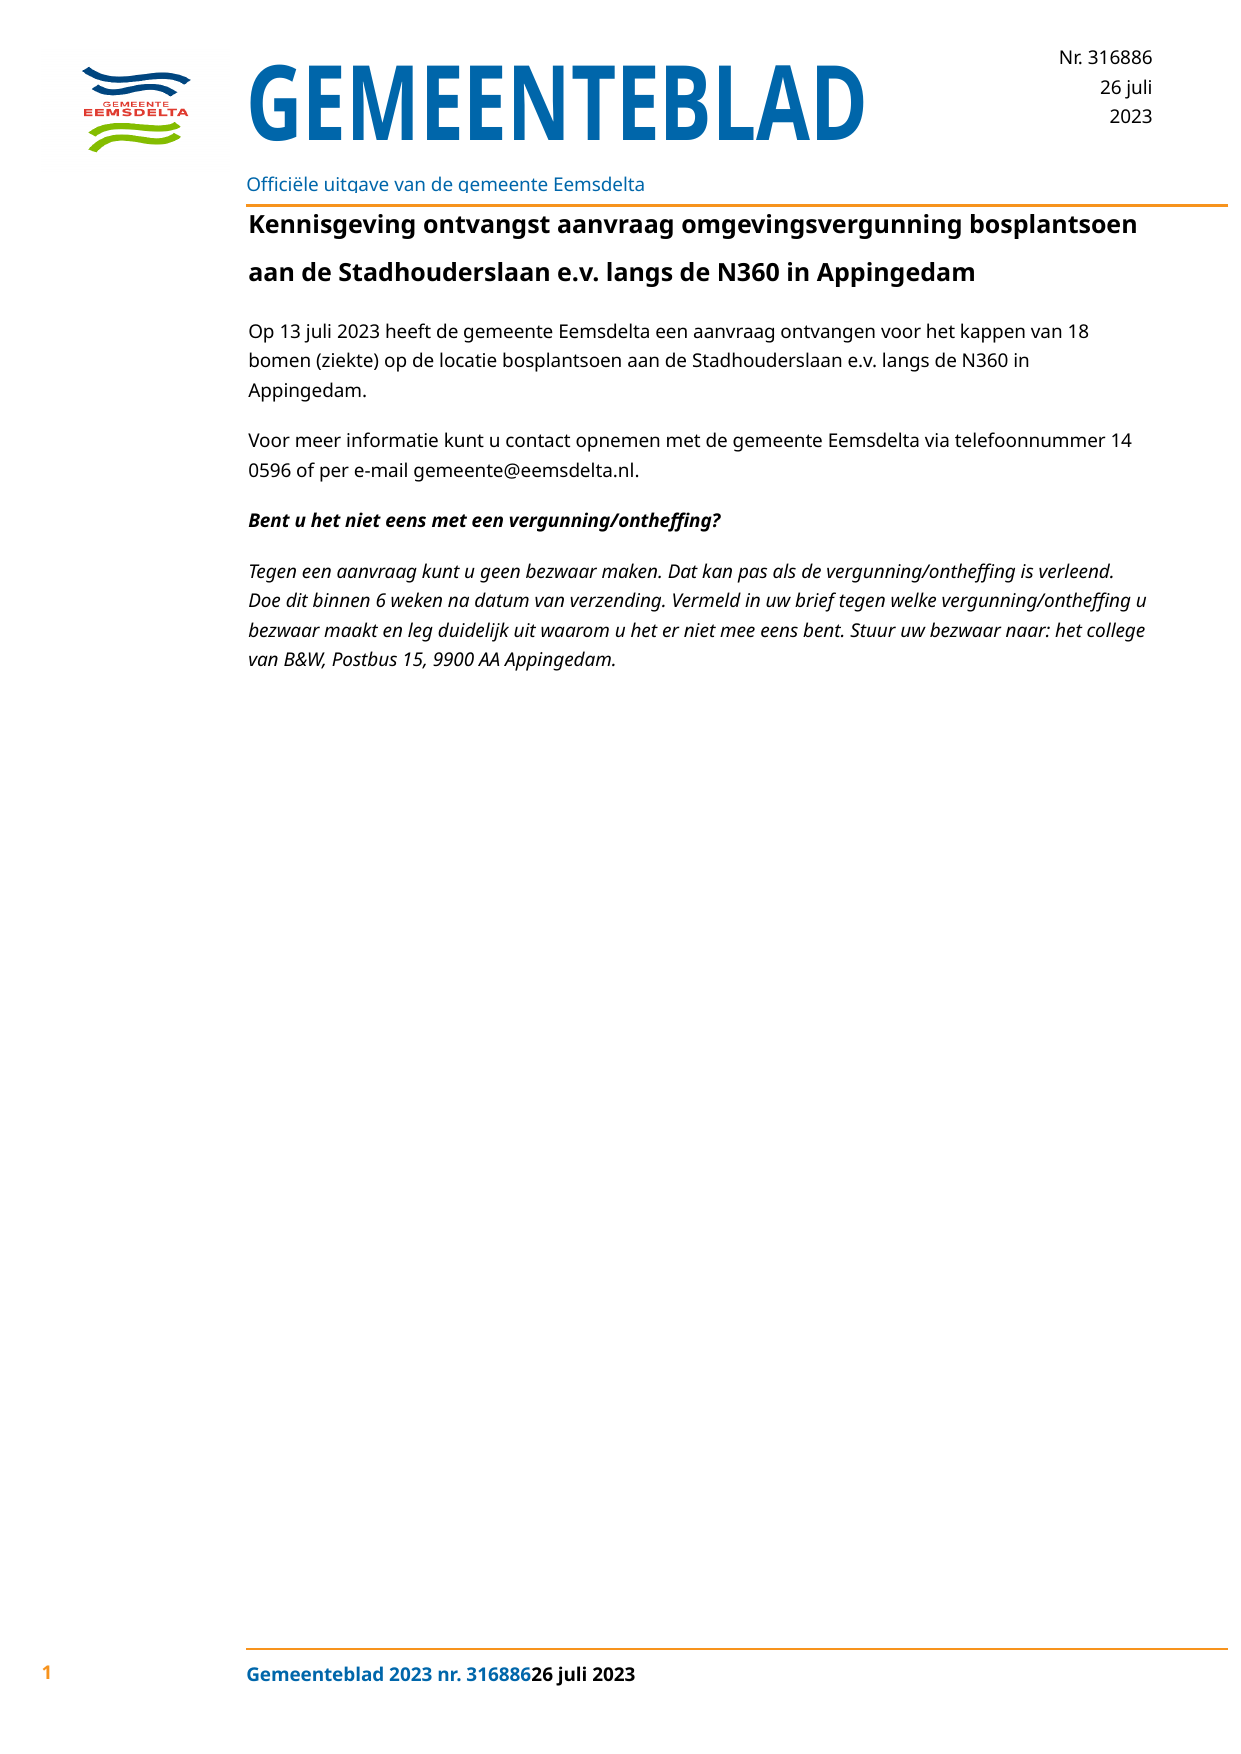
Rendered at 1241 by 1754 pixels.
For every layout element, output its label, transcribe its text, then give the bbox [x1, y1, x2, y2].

picture [41, 47, 231, 172]
text Voor meer informatie kunt u contact opnemen met de gemeente Eemsdelta via telefoonnummer 14 0596 of per e-mail gemeente@eemsdelta.nl. [248, 427, 1152, 483]
text Tegen een aanvraag kunt u geen bezwaar maken. Dat kan pas als de vergunning/ontheffing is verleend. Doe dit binnen 6 weken na datum van verzending. Vermeld in uw brief tegen welke vergunning/ontheffing u bezwaar maakt en leg duidelijk uit waarom u het er niet mee eens bent. Stuur uw bezwaar naar: het college van B&W, Postbus 15, 9900 AA Appingedam. [248, 558, 1152, 672]
text Bent u het niet eens met een vergunning/ontheffing? [248, 507, 1152, 533]
text Op 13 juli 2023 heeft de gemeente Eemsdelta een aanvraag ontvangen voor het kappen van 18 bomen (ziekte) op de locatie bosplantsoen aan de Stadhouderslaan e.v. langs de N360 in Appingedam. [248, 318, 1152, 403]
text Kennisgeving ontvangst aanvraag omgevingsvergunning bosplantsoen aan de Stadhouderslaan e.v. langs de N360 in Appingedam [248, 207, 1152, 288]
